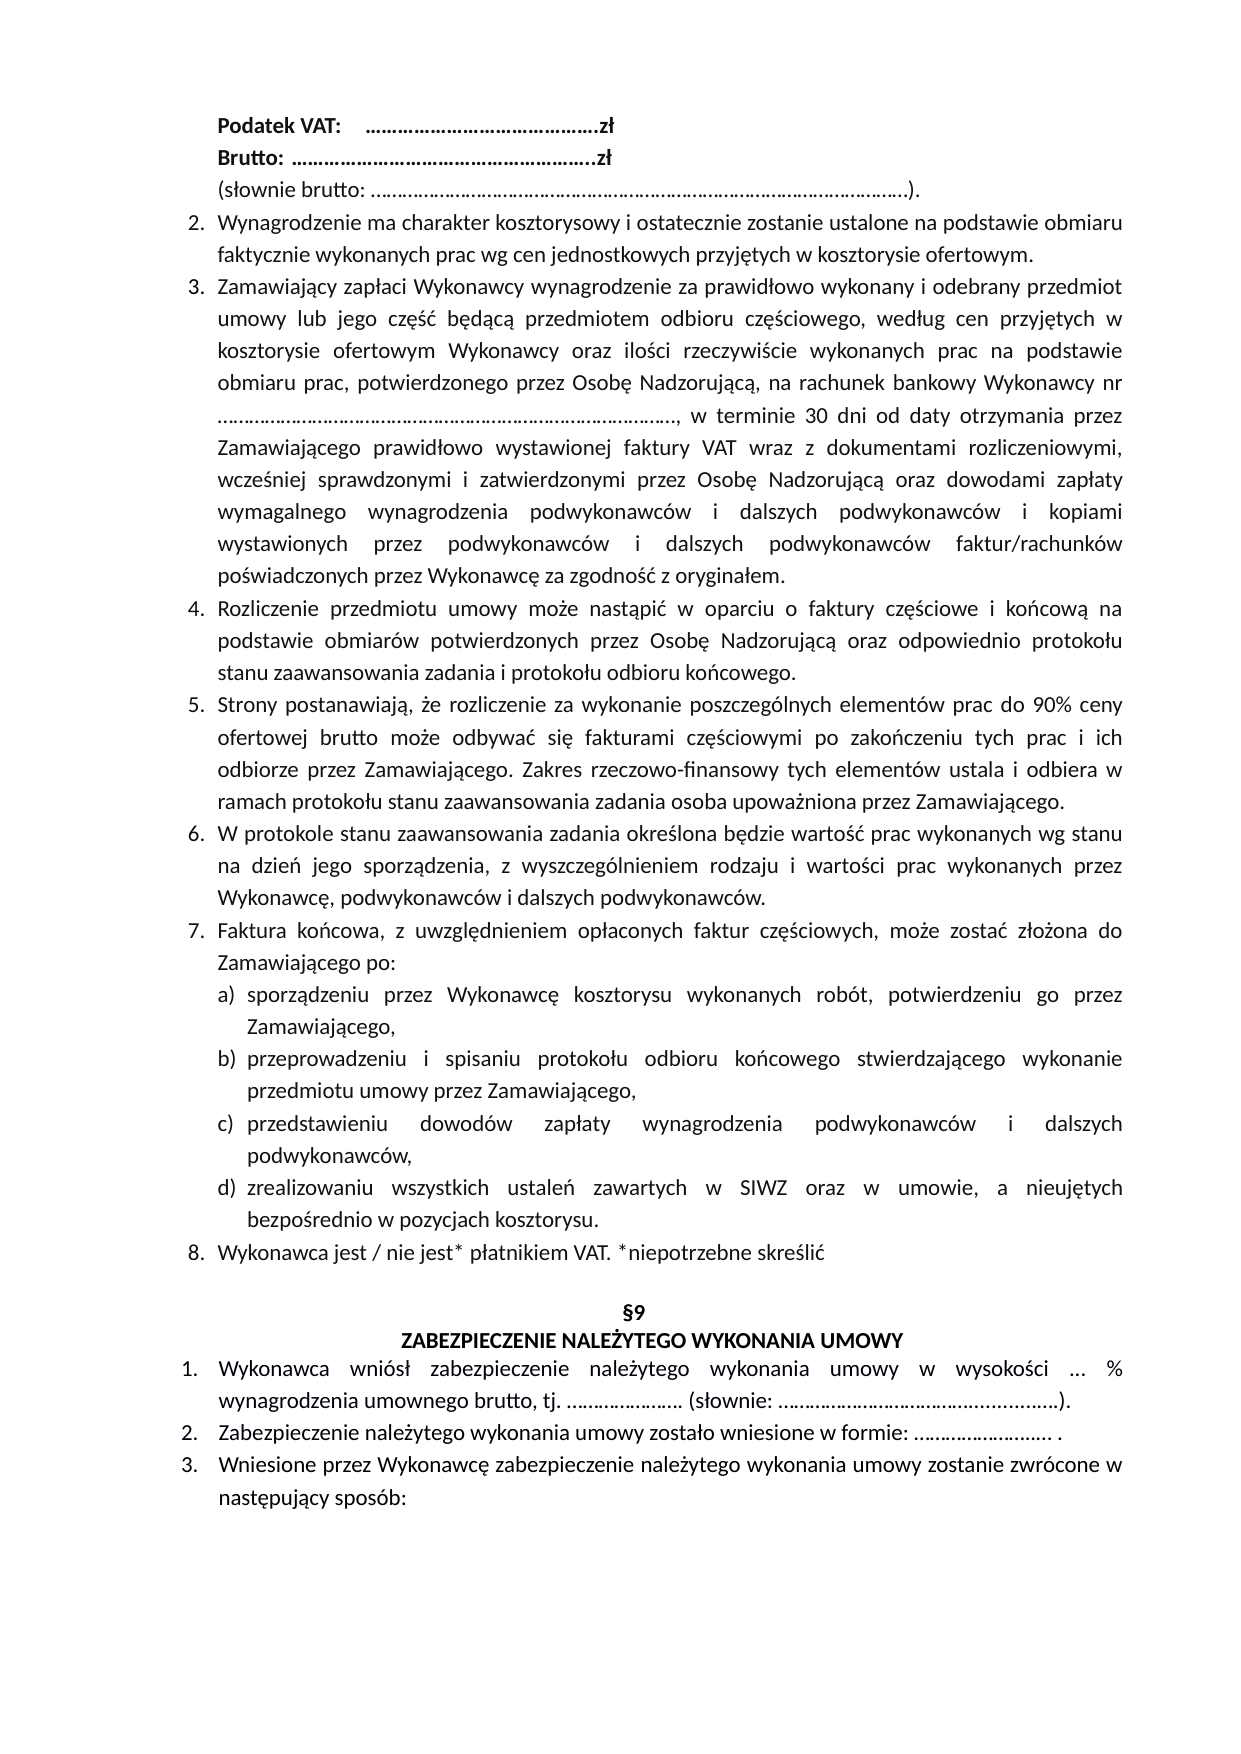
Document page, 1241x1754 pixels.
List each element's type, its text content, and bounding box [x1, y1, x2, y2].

list przedstawieniu dowodów zapłaty wynagrodzenia podwykonawców i dalszych podwykonawców, [217, 1109, 1124, 1169]
list Rozliczenie przedmiotu umowy może nastąpić w oparciu o faktury częściowe i końcową na podstawie obmiarów potwierdzonych przez Osobę Nadzorującą oraz odpowiednio protokołu stanu zaawansowania zadania i protokołu odbioru końcowego. [188, 594, 1124, 686]
text Podatek VAT: …………………………………….zł [217, 111, 1124, 139]
list Zamawiający zapłaci Wykonawcy wynagrodzenie za prawidłowo wykonany i odebrany przedmiot umowy lub jego część będącą przedmiotem odbioru częściowego, według cen przyjętych w kosztorysie ofertowym Wykonawcy oraz ilości rzeczywiście wykonanych prac na podstawie obmiaru prac, potwierdzonego przez Osobę Nadzorującą, na rachunek bankowy Wykonawcy nr ……………………………………………………………………………, w terminie 30 dni od daty otrzymania przez Zamawiającego prawidłowo wystawionej faktury VAT wraz z dokumentami rozliczeniowymi, wcześniej sprawdzonymi i zatwierdzonymi przez Osobę Nadzorującą oraz dowodami zapłaty wymagalnego wynagrodzenia podwykonawców i dalszych podwykonawców i kopiami wystawionych przez podwykonawców i dalszych podwykonawców faktur/rachunków poświadczonych przez Wykonawcę za zgodność z oryginałem. [188, 272, 1124, 590]
list Wynagrodzenie ma charakter kosztorysowy i ostatecznie zostanie ustalone na podstawie obmiaru faktycznie wykonanych prac wg cen jednostkowych przyjętych w kosztorysie ofertowym. [188, 208, 1124, 268]
list Faktura końcowa, z uwzględnieniem opłaconych faktur częściowych, może zostać złożona do Zamawiającego po: [188, 916, 1124, 976]
list zrealizowaniu wszystkich ustaleń zawartych w SIWZ oraz w umowie, a nieujętych bezpośrednio w pozycjach kosztorysu. [217, 1173, 1124, 1233]
list Zabezpieczenie należytego wykonania umowy zostało wniesione w formie: …………………..… . [181, 1418, 1124, 1446]
text Brutto: ………………………………………………..zł [217, 143, 1124, 171]
text ZABEZPIECZENIE NALEŻYTEGO WYKONANIA UMOWY [181, 1326, 1124, 1354]
list przeprowadzeniu i spisaniu protokołu odbioru końcowego stwierdzającego wykonanie przedmiotu umowy przez Zamawiającego, [217, 1044, 1124, 1105]
list Wykonawca wniósł zabezpieczenie należytego wykonania umowy w wysokości ... % wynagrodzenia umownego brutto, tj. …………………. (słownie: ………………………………............….). [181, 1354, 1124, 1414]
text §9 [143, 1298, 1124, 1326]
list W protokole stanu zaawansowania zadania określona będzie wartość prac wykonanych wg stanu na dzień jego sporządzenia, z wyszczególnieniem rodzaju i wartości prac wykonanych przez Wykonawcę, podwykonawców i dalszych podwykonawców. [188, 819, 1124, 912]
list Wniesione przez Wykonawcę zabezpieczenie należytego wykonania umowy zostanie zwrócone w następujący sposób: [181, 1450, 1124, 1511]
text (słownie brutto: …………………………………………………………………………………………). [217, 175, 1124, 203]
list sporządzeniu przez Wykonawcę kosztorysu wykonanych robót, potwierdzeniu go przez Zamawiającego, [217, 980, 1124, 1040]
list Strony postanawiają, że rozliczenie za wykonanie poszczególnych elementów prac do 90% ceny ofertowej brutto może odbywać się fakturami częściowymi po zakończeniu tych prac i ich odbiorze przez Zamawiającego. Zakres rzeczowo-finansowy tych elementów ustala i odbiera w ramach protokołu stanu zaawansowania zadania osoba upoważniona przez Zamawiającego. [188, 690, 1124, 815]
list Wykonawca jest / nie jest* płatnikiem VAT. *niepotrzebne skreślić [188, 1238, 1124, 1266]
